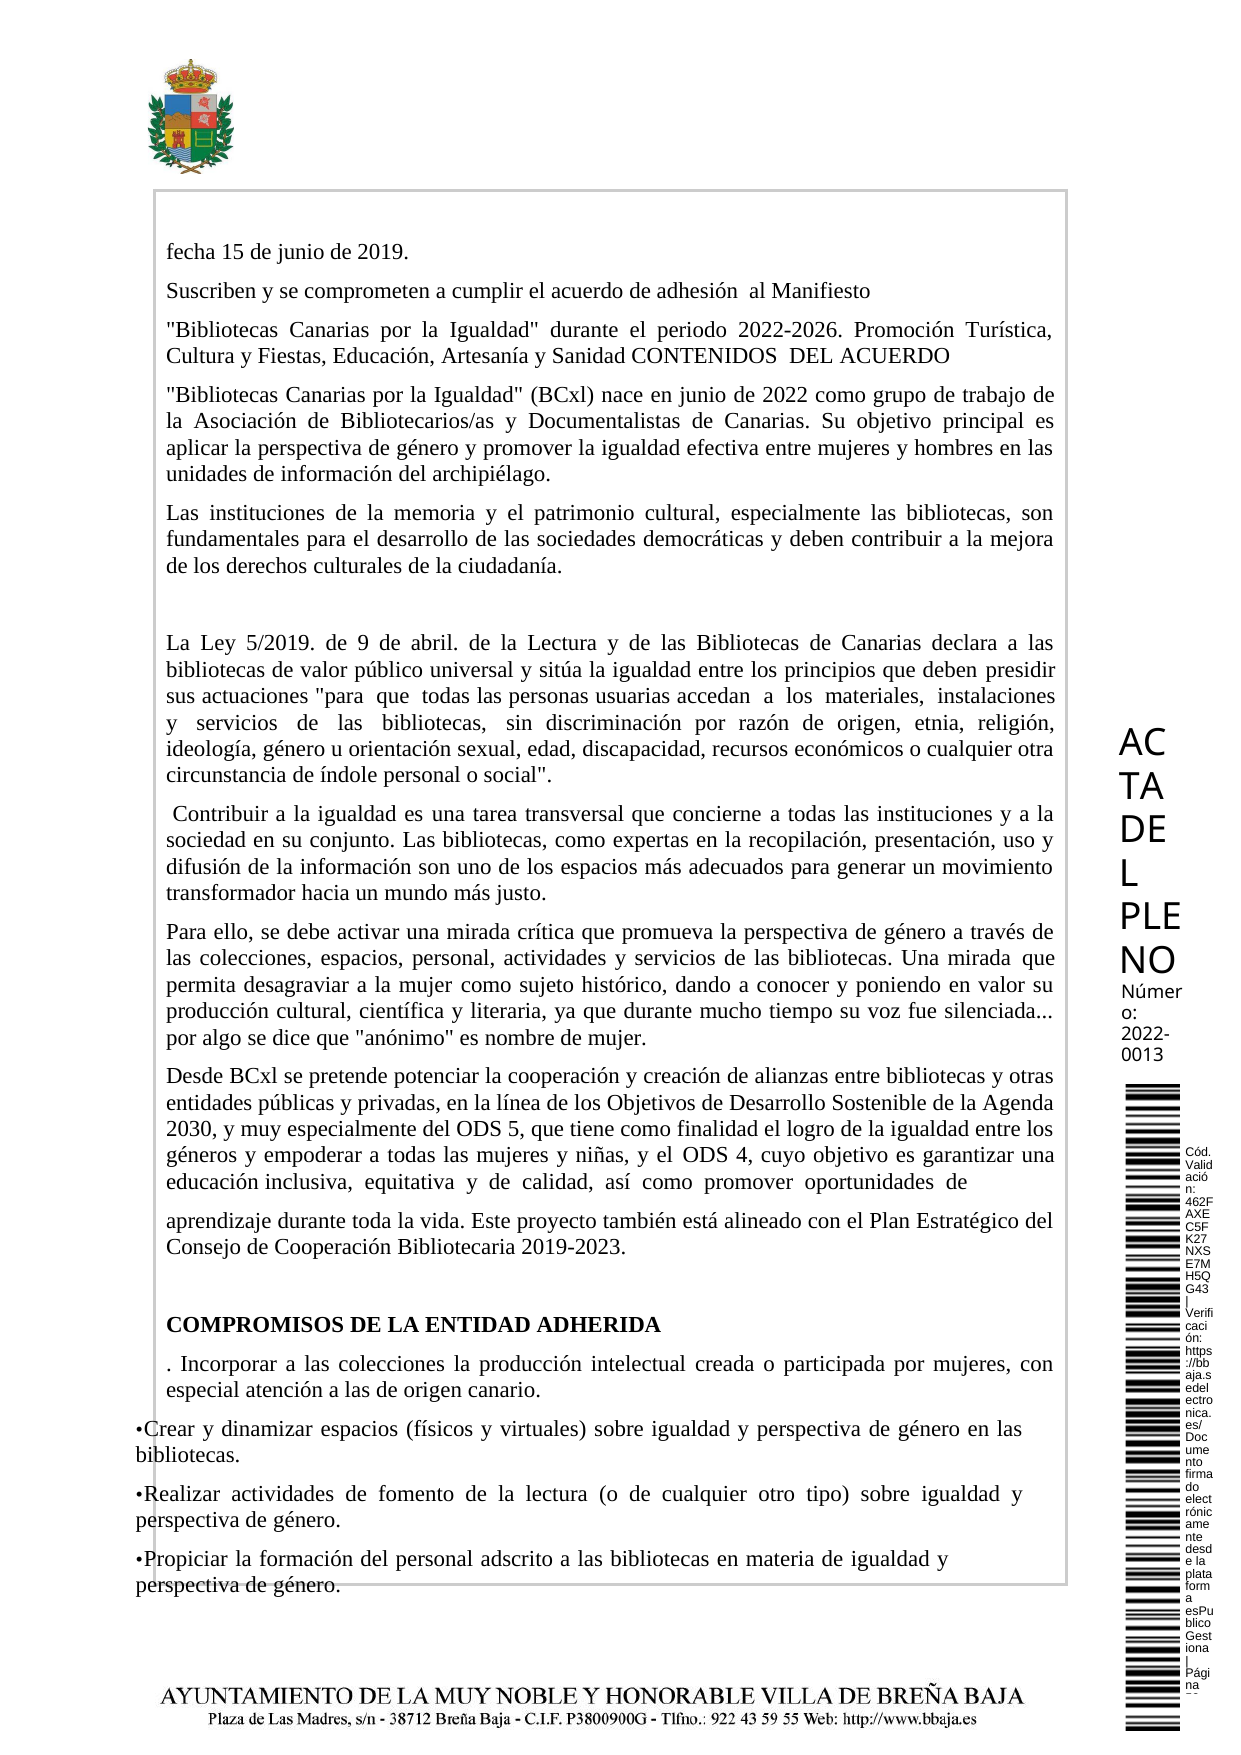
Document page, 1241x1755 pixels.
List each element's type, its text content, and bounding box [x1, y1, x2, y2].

text "Bibliotecas Canarias por la Igualdad" durante el periodo 2022-2026. Promoción Turística, Cultura y Fiestas, Educación, Artesanía y Sanidad CONTENIDOS DEL ACUERDO [166, 316, 1065, 369]
text [1117, 718, 1186, 1066]
text fecha 15 de junio de 2019. [166, 238, 1065, 264]
text Desde BCxl se pretende potenciar la cooperación y creación de alianzas entre bibliotecas y otras entidades públicas y privadas, en la línea de los Objetivos de Desarrollo Sostenible de la Agenda 2030, y muy especialmente del ODS 5, que tiene como finalidad el logro de la igualdad entre los géneros y empoderar a todas las mujeres y niñas, y el ODS 4, cuyo objetivo es garantizar una educación inclusiva, equitativa y de calidad, así como promover oportunidades de [166, 1062, 1056, 1194]
text La Ley 5/2019. de 9 de abril. de la Lectura y de las Bibliotecas de Canarias declara a las bibliotecas de valor público universal y sitúa la igualdad entre los principios que deben presidir sus actuaciones "para que todas las personas usuarias accedan a los materiales, instalaciones y servicios de las bibliotecas, sin discriminación por razón de origen, etnia, religión, ideología, género u orientación sexual, edad, discapacidad, recursos económicos o cualquier otra circunstancia de índole personal o social". [166, 629, 1055, 788]
text Suscriben y se comprometen a cumplir el acuerdo de adhesión al Manifiesto [166, 277, 1065, 303]
text ACTA DEL PLENO [1119, 721, 1186, 982]
text Número: 2022-0013 Fecha: 26/01/2023 [1121, 982, 1186, 1066]
text . Incorporar a las colecciones la producción intelectual creada o participada por mujeres, con especial atención a las de origen canario. [166, 1349, 1065, 1402]
text Para ello, se debe activar una mirada crítica que promueva la perspectiva de género a través de las colecciones, espacios, personal, actividades y servicios de las bibliotecas. Una mirada que permita desagraviar a la mujer como sujeto histórico, dando a conocer y poniendo en valor su producción cultural, científica y literaria, ya que durante mucho tiempo su voz fue silenciada... por algo se dice que "anónimo" es nombre de mujer. [166, 918, 1055, 1050]
list Realizar actividades de fomento de la lectura (o de cualquier otro tipo) sobre igualdad y perspectiva de género. [156, 1480, 1055, 1533]
text Cód. Validación: 462FAXEC5FK27NXSE7MH5QG43 | Verificación: https://bbaja.sedelectronica.es/ Documento firmado electrónicamente desde la plataforma esPublico Gestiona | Página 53 de 72 [1185, 1147, 1214, 1694]
text Contribuir a la igualdad es una tarea transversal que concierne a todas las instituciones y a la sociedad en su conjunto. Las bibliotecas, como expertas en la recopilación, presentación, uso y difusión de la información son uno de los espacios más adecuados para generar un movimiento transformador hacia un mundo más justo. [166, 800, 1055, 906]
subtitle [1068, 1311, 1125, 1337]
text [1068, 277, 1191, 303]
list Crear y dinamizar espacios (físicos y virtuales) sobre igualdad y perspectiva de género en las bibliotecas. [156, 1415, 1055, 1467]
text "Bibliotecas Canarias por la Igualdad" (BCxl) nace en junio de 2022 como grupo de trabajo de la Asociación de Bibliotecarios/as y Documentalistas de Canarias. Su objetivo principal es aplicar la perspectiva de género y promover la igualdad efectiva entre mujeres y hombres en las unidades de información del archipiélago. [166, 381, 1056, 487]
text aprendizaje durante toda la vida. Este proyecto también está alineado con el Plan Estratégico del Consejo de Cooperación Bibliotecaria 2019-2023. [166, 1207, 1055, 1259]
subtitle COMPROMISOS DE LA ENTIDAD ADHERIDA [166, 1311, 1065, 1337]
list Propiciar la formación del personal adscrito a las bibliotecas en materia de igualdad y perspectiva de género. [135, 1545, 1056, 1598]
text [1068, 238, 1191, 264]
text Las instituciones de la memoria y el patrimonio cultural, especialmente las bibliotecas, son fundamentales para el desarrollo de las sociedades democráticas y deben contribuir a la mejora de los derechos culturales de la ciudadanía. [166, 499, 1056, 578]
